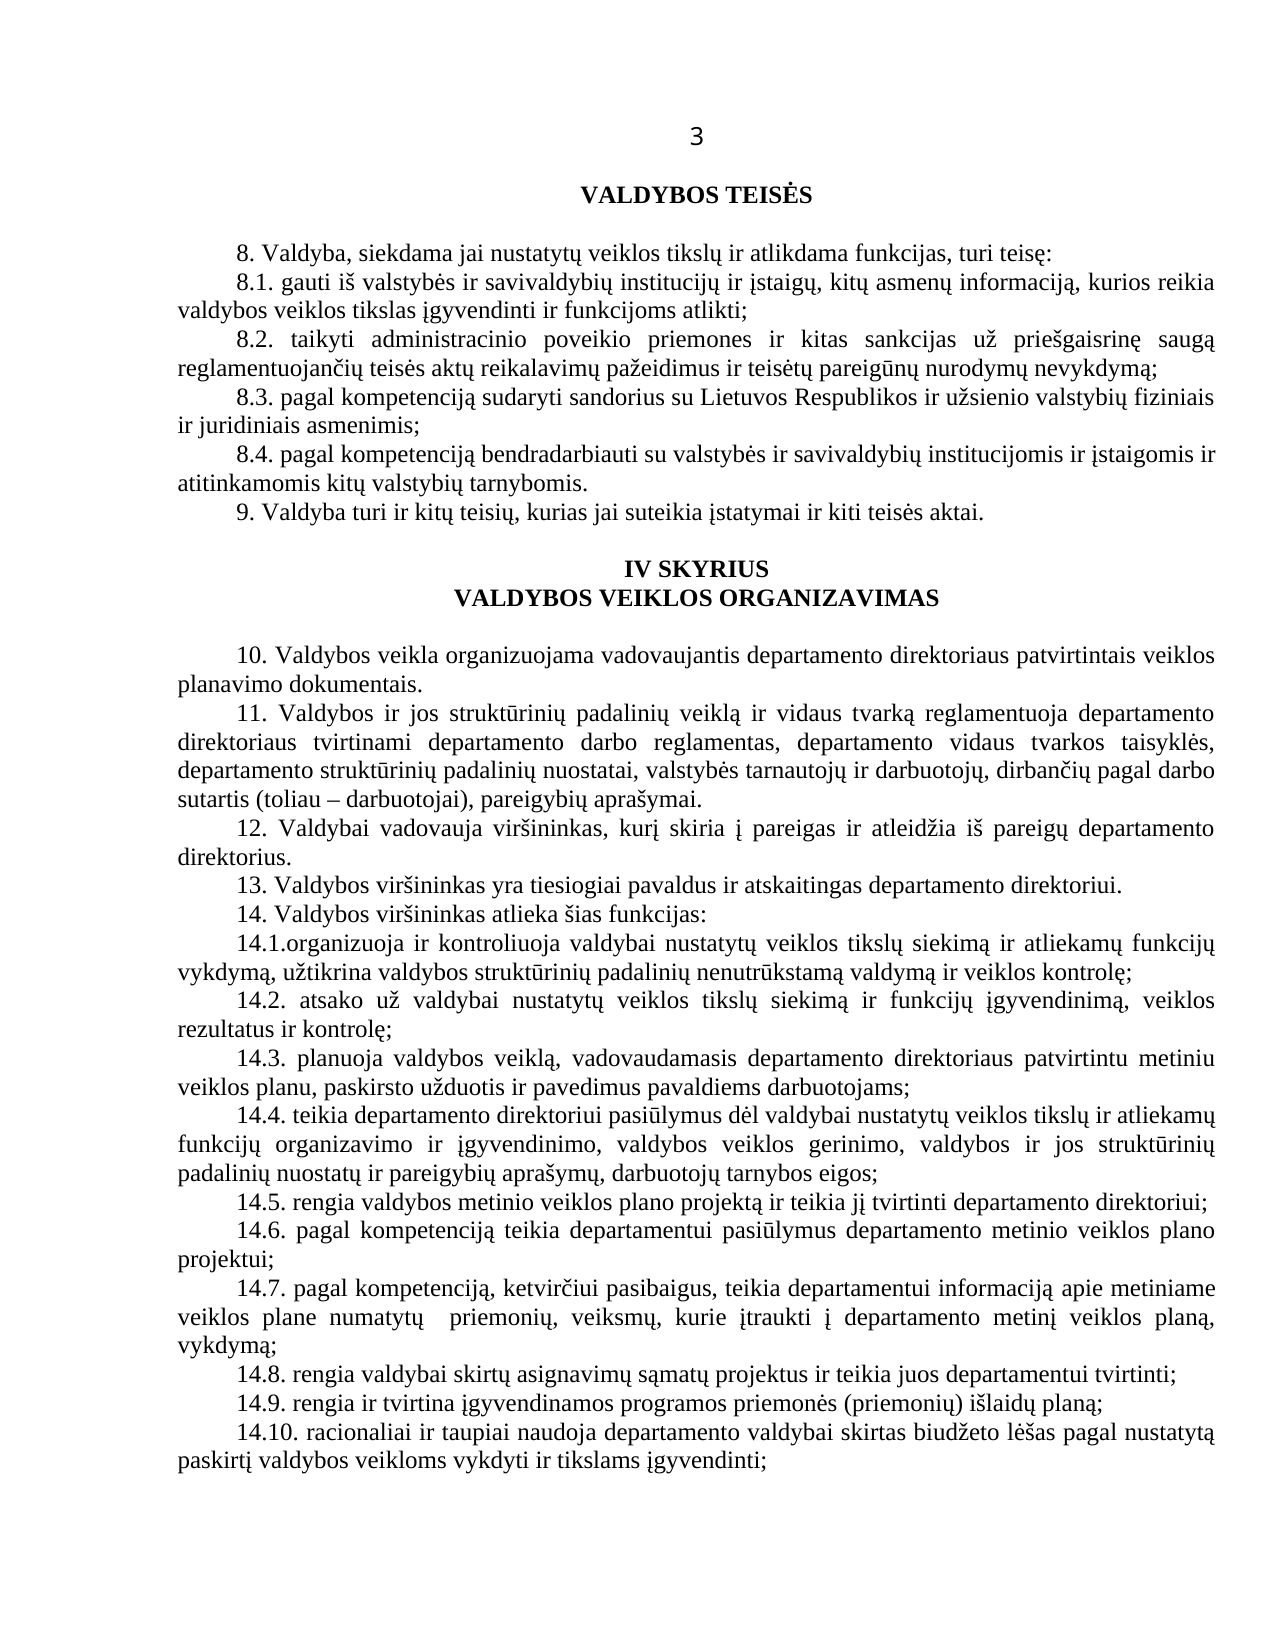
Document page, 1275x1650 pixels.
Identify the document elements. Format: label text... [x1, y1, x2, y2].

text 14.9. rengia ir tvirtina įgyvendinamos programos priemonės (priemonių) išlaidų planą; [177, 1388, 1216, 1417]
text IV SKYRIUS [177, 554, 1216, 583]
text 14.2. atsako už valdybai nustatytų veiklos tikslų siekimą ir funkcijų įgyvendinimą, veiklos rezultatus ir kontrolę; [177, 986, 1216, 1043]
text 14.6. pagal kompetenciją teikia departamentui pasiūlymus departamento metinio veiklos plano projektui; [177, 1216, 1216, 1273]
text 8.4. pagal kompetenciją bendradarbiauti su valstybės ir savivaldybių institucijomis ir įstaigomis ir atitinkamomis kitų valstybių tarnybomis. [177, 439, 1216, 497]
text 11. Valdybos ir jos struktūrinių padalinių veiklą ir vidaus tvarką reglamentuoja departamento direktoriaus tvirtinami departamento darbo reglamentas, departamento vidaus tvarkos taisyklės, departamento struktūrinių padalinių nuostatai, valstybės tarnautojų ir darbuotojų, dirbančių pagal darbo sutartis (toliau – darbuotojai), pareigybių aprašymai. [177, 698, 1216, 813]
text 14.8. rengia valdybai skirtų asignavimų sąmatų projektus ir teikia juos departamentui tvirtinti; [177, 1359, 1216, 1388]
text 14.5. rengia valdybos metinio veiklos plano projektą ir teikia jį tvirtinti departamento direktoriui; [177, 1187, 1216, 1216]
text 8. Valdyba, siekdama jai nustatytų veiklos tikslų ir atlikdama funkcijas, turi teisę: [177, 238, 1216, 267]
text 12. Valdybai vadovauja viršininkas, kurį skiria į pareigas ir atleidžia iš pareigų departamento direktorius. [177, 813, 1216, 871]
text 14.1.organizuoja ir kontroliuoja valdybai nustatytų veiklos tikslų siekimą ir atliekamų funkcijų vykdymą, užtikrina valdybos struktūrinių padalinių nenutrūkstamą valdymą ir veiklos kontrolę; [177, 928, 1216, 986]
text 14.10. racionaliai ir taupiai naudoja departamento valdybai skirtas biudžeto lėšas pagal nustatytą paskirtį valdybos veikloms vykdyti ir tikslams įgyvendinti; [177, 1417, 1216, 1474]
text VALDYBOS VEIKLOS ORGANIZAVIMAS [177, 583, 1216, 612]
text 14.4. teikia departamento direktoriui pasiūlymus dėl valdybai nustatytų veiklos tikslų ir atliekamų funkcijų organizavimo ir įgyvendinimo, valdybos veiklos gerinimo, valdybos ir jos struktūrinių padalinių nuostatų ir pareigybių aprašymų, darbuotojų tarnybos eigos; [177, 1101, 1216, 1187]
text 14.7. pagal kompetenciją, ketvirčiui pasibaigus, teikia departamentui informaciją apie metiniame veiklos plane numatytų priemonių, veiksmų, kurie įtraukti į departamento metinį veiklos planą, vykdymą; [177, 1273, 1216, 1359]
text 8.2. taikyti administracinio poveikio priemones ir kitas sankcijas už priešgaisrinę saugą reglamentuojančių teisės aktų reikalavimų pažeidimus ir teisėtų pareigūnų nurodymų nevykdymą; [177, 324, 1216, 382]
text 8.3. pagal kompetenciją sudaryti sandorius su Lietuvos Respublikos ir užsienio valstybių fiziniais ir juridiniais asmenimis; [177, 382, 1216, 439]
text 14. Valdybos viršininkas atlieka šias funkcijas: [177, 899, 1216, 928]
text 14.3. planuoja valdybos veiklą, vadovaudamasis departamento direktoriaus patvirtintu metiniu veiklos planu, paskirsto užduotis ir pavedimus pavaldiems darbuotojams; [177, 1043, 1216, 1101]
text 13. Valdybos viršininkas yra tiesiogiai pavaldus ir atskaitingas departamento direktoriui. [177, 871, 1216, 899]
text 8.1. gauti iš valstybės ir savivaldybių institucijų ir įstaigų, kitų asmenų informaciją, kurios reikia valdybos veiklos tikslas įgyvendinti ir funkcijoms atlikti; [177, 267, 1216, 324]
text VALDYBOS TEISĖS [177, 181, 1216, 209]
text 10. Valdybos veikla organizuojama vadovaujantis departamento direktoriaus patvirtintais veiklos planavimo dokumentais. [177, 641, 1216, 698]
text 9. Valdyba turi ir kitų teisių, kurias jai suteikia įstatymai ir kiti teisės aktai. [177, 497, 1216, 526]
